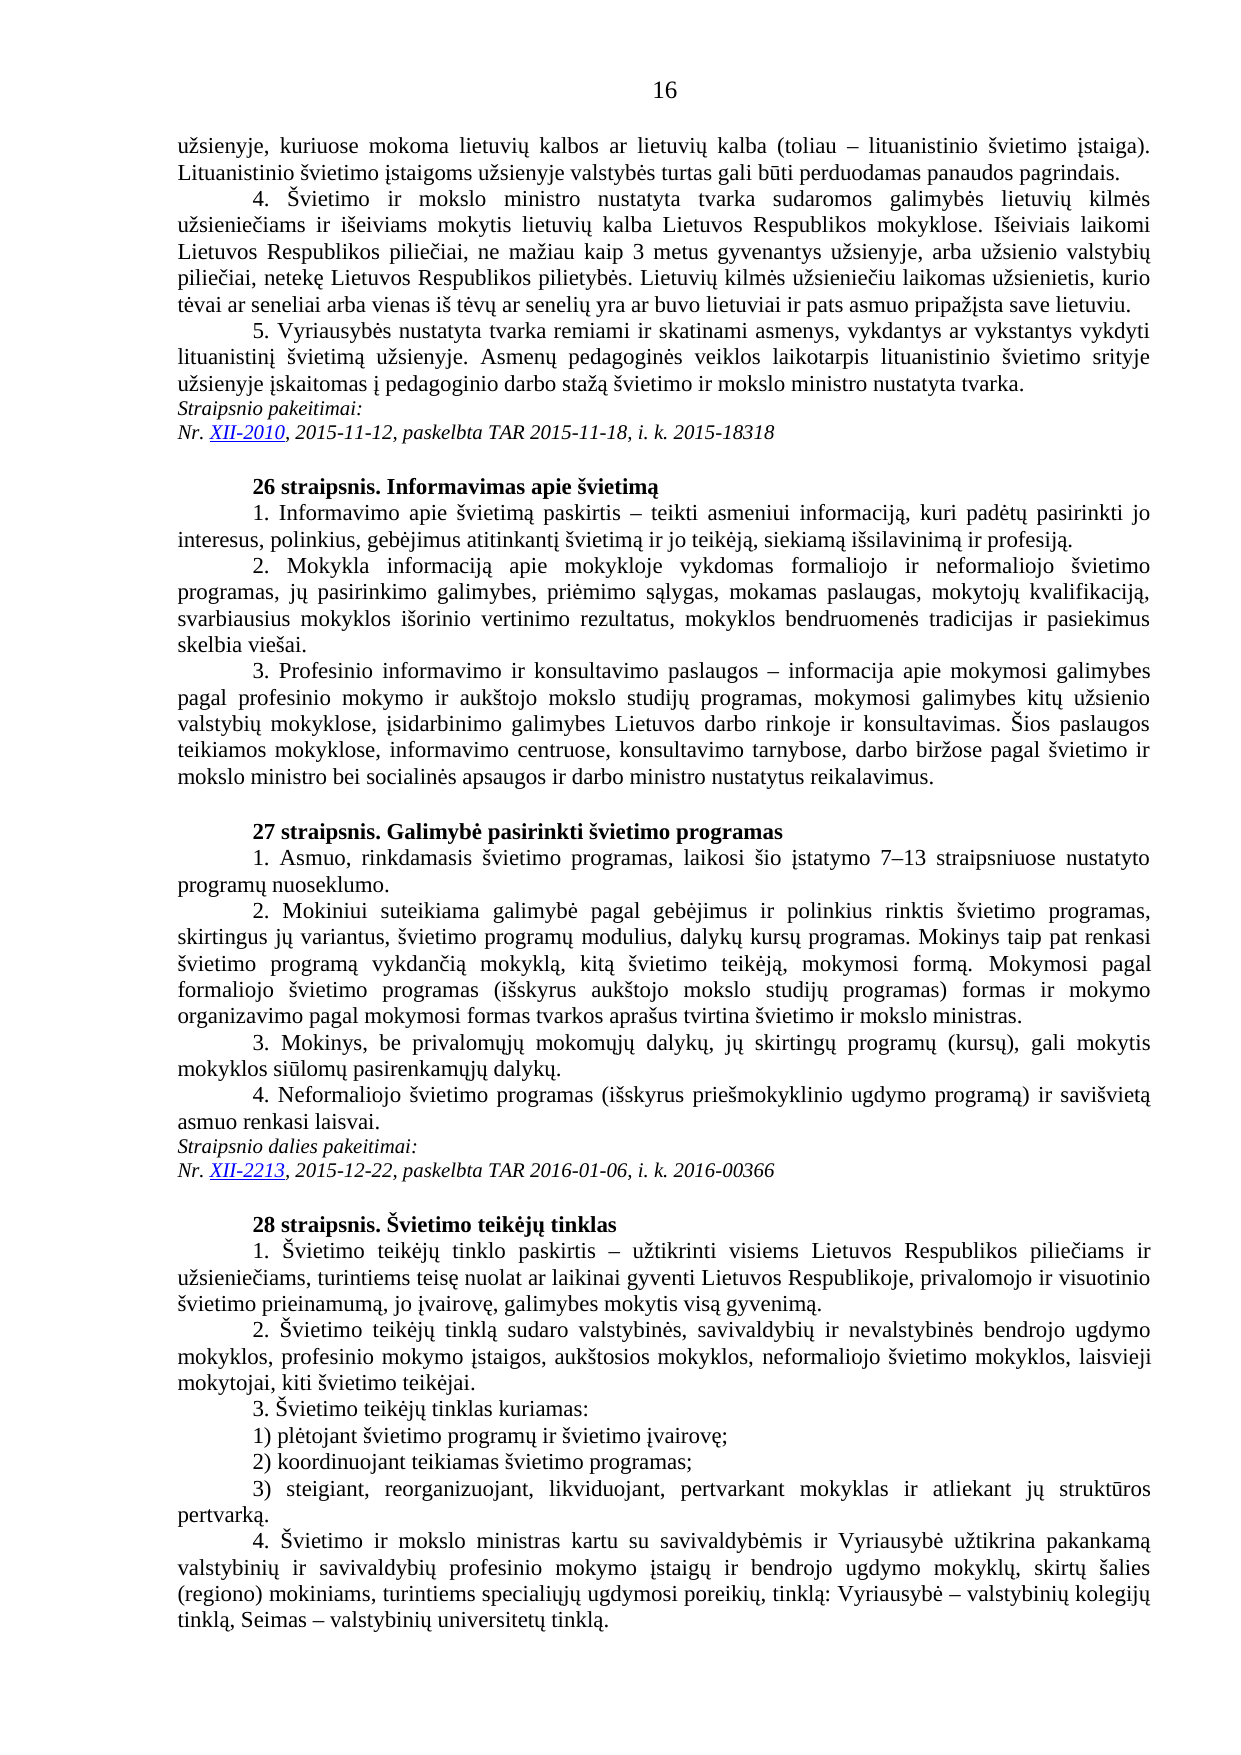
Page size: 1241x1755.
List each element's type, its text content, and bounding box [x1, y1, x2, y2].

text 2. Mokykla informaciją apie mokykloje vykdomas formaliojo ir neformaliojo švietimo programas, jų pasirinkimo galimybes, priėmimo sąlygas, mokamas paslaugas, mokytojų kvalifikaciją, svarbiausius mokyklos išorinio vertinimo rezultatus, mokyklos bendruomenės tradicijas ir pasiekimus skelbia viešai. [177, 552, 1152, 657]
text 4. Neformaliojo švietimo programas (išskyrus priešmokyklinio ugdymo programą) ir savišvietą asmuo renkasi laisvai. [177, 1081, 1152, 1134]
text užsienyje, kuriuose mokoma lietuvių kalbos ar lietuvių kalba (toliau – lituanistinio švietimo įstaiga). Lituanistinio švietimo įstaigoms užsienyje valstybės turtas gali būti perduodamas panaudos pagrindais. [177, 132, 1152, 185]
text 3. Švietimo teikėjų tinklas kuriamas: [177, 1396, 1152, 1422]
text 4. Švietimo ir mokslo ministras kartu su savivaldybėmis ir Vyriausybė užtikrina pakankamą valstybinių ir savivaldybių profesinio mokymo įstaigų ir bendrojo ugdymo mokyklų, skirtų šalies (regiono) mokiniams, turintiems specialiųjų ugdymosi poreikių, tinklą: Vyriausybė – valstybinių kolegijų tinklą, Seimas – valstybinių universitetų tinklą. [177, 1527, 1152, 1633]
text 1) plėtojant švietimo programų ir švietimo įvairovę; [177, 1422, 1152, 1448]
text 2) koordinuojant teikiamas švietimo programas; [177, 1448, 1152, 1474]
text 28 straipsnis. Švietimo teikėjų tinklas [177, 1211, 1152, 1237]
text 3. Profesinio informavimo ir konsultavimo paslaugos – informacija apie mokymosi galimybes pagal profesinio mokymo ir aukštojo mokslo studijų programas, mokymosi galimybes kitų užsienio valstybių mokyklose, įsidarbinimo galimybes Lietuvos darbo rinkoje ir konsultavimas. Šios paslaugos teikiamos mokyklose, informavimo centruose, konsultavimo tarnybose, darbo biržose pagal švietimo ir mokslo ministro bei socialinės apsaugos ir darbo ministro nustatytus reikalavimus. [177, 657, 1152, 789]
text 26 straipsnis. Informavimas apie švietimą [177, 473, 1152, 499]
text 1. Asmuo, rinkdamasis švietimo programas, laikosi šio įstatymo 7–13 straipsniuose nustatyto programų nuoseklumo. [177, 844, 1152, 897]
text 27 straipsnis. Galimybė pasirinkti švietimo programas [177, 818, 1152, 844]
text 2. Mokiniui suteikiama galimybė pagal gebėjimus ir polinkius rinktis švietimo programas, skirtingus jų variantus, švietimo programų modulius, dalykų kursų programas. Mokinys taip pat renkasi švietimo programą vykdančią mokyklą, kitą švietimo teikėją, mokymosi formą. Mokymosi pagal formaliojo švietimo programas (išskyrus aukštojo mokslo studijų programas) formas ir mokymo organizavimo pagal mokymosi formas tvarkos aprašus tvirtina švietimo ir mokslo ministras. [177, 897, 1152, 1029]
text 4. Švietimo ir mokslo ministro nustatyta tvarka sudaromos galimybės lietuvių kilmės užsieniečiams ir išeiviams mokytis lietuvių kalba Lietuvos Respublikos mokyklose. Išeiviais laikomi Lietuvos Respublikos piliečiai, ne mažiau kaip 3 metus gyvenantys užsienyje, arba užsienio valstybių piliečiai, netekę Lietuvos Respublikos pilietybės. Lietuvių kilmės užsieniečiu laikomas užsienietis, kurio tėvai ar seneliai arba vienas iš tėvų ar senelių yra ar buvo lietuviai ir pats asmuo pripažįsta save lietuviu. [177, 185, 1152, 317]
text 5. Vyriausybės nustatyta tvarka remiami ir skatinami asmenys, vykdantys ar vykstantys vykdyti lituanistinį švietimą užsienyje. Asmenų pedagoginės veiklos laikotarpis lituanistinio švietimo srityje užsienyje įskaitomas į pedagoginio darbo stažą švietimo ir mokslo ministro nustatyta tvarka. [177, 317, 1152, 396]
text 2. Švietimo teikėjų tinklą sudaro valstybinės, savivaldybių ir nevalstybinės bendrojo ugdymo mokyklos, profesinio mokymo įstaigos, aukštosios mokyklos, neformaliojo švietimo mokyklos, laisvieji mokytojai, kiti švietimo teikėjai. [177, 1316, 1152, 1396]
text Nr. XII-2213, 2015-12-22, paskelbta TAR 2016-01-06, i. k. 2016-00366 [177, 1158, 1152, 1182]
text Straipsnio dalies pakeitimai: [177, 1134, 1152, 1158]
text 3) steigiant, reorganizuojant, likviduojant, pertvarkant mokyklas ir atliekant jų struktūros pertvarką. [177, 1474, 1152, 1527]
text Nr. XII-2010, 2015-11-12, paskelbta TAR 2015-11-18, i. k. 2015-18318 [177, 420, 1152, 444]
text 1. Švietimo teikėjų tinklo paskirtis – užtikrinti visiems Lietuvos Respublikos piliečiams ir užsieniečiams, turintiems teisę nuolat ar laikinai gyventi Lietuvos Respublikoje, privalomojo ir visuotinio švietimo prieinamumą, jo įvairovę, galimybes mokytis visą gyvenimą. [177, 1237, 1152, 1316]
text 3. Mokinys, be privalomųjų mokomųjų dalykų, jų skirtingų programų (kursų), gali mokytis mokyklos siūlomų pasirenkamųjų dalykų. [177, 1029, 1152, 1081]
text Straipsnio pakeitimai: [177, 396, 1152, 420]
text 1. Informavimo apie švietimą paskirtis – teikti asmeniui informaciją, kuri padėtų pasirinkti jo interesus, polinkius, gebėjimus atitinkantį švietimą ir jo teikėją, siekiamą išsilavinimą ir profesiją. [177, 499, 1152, 552]
